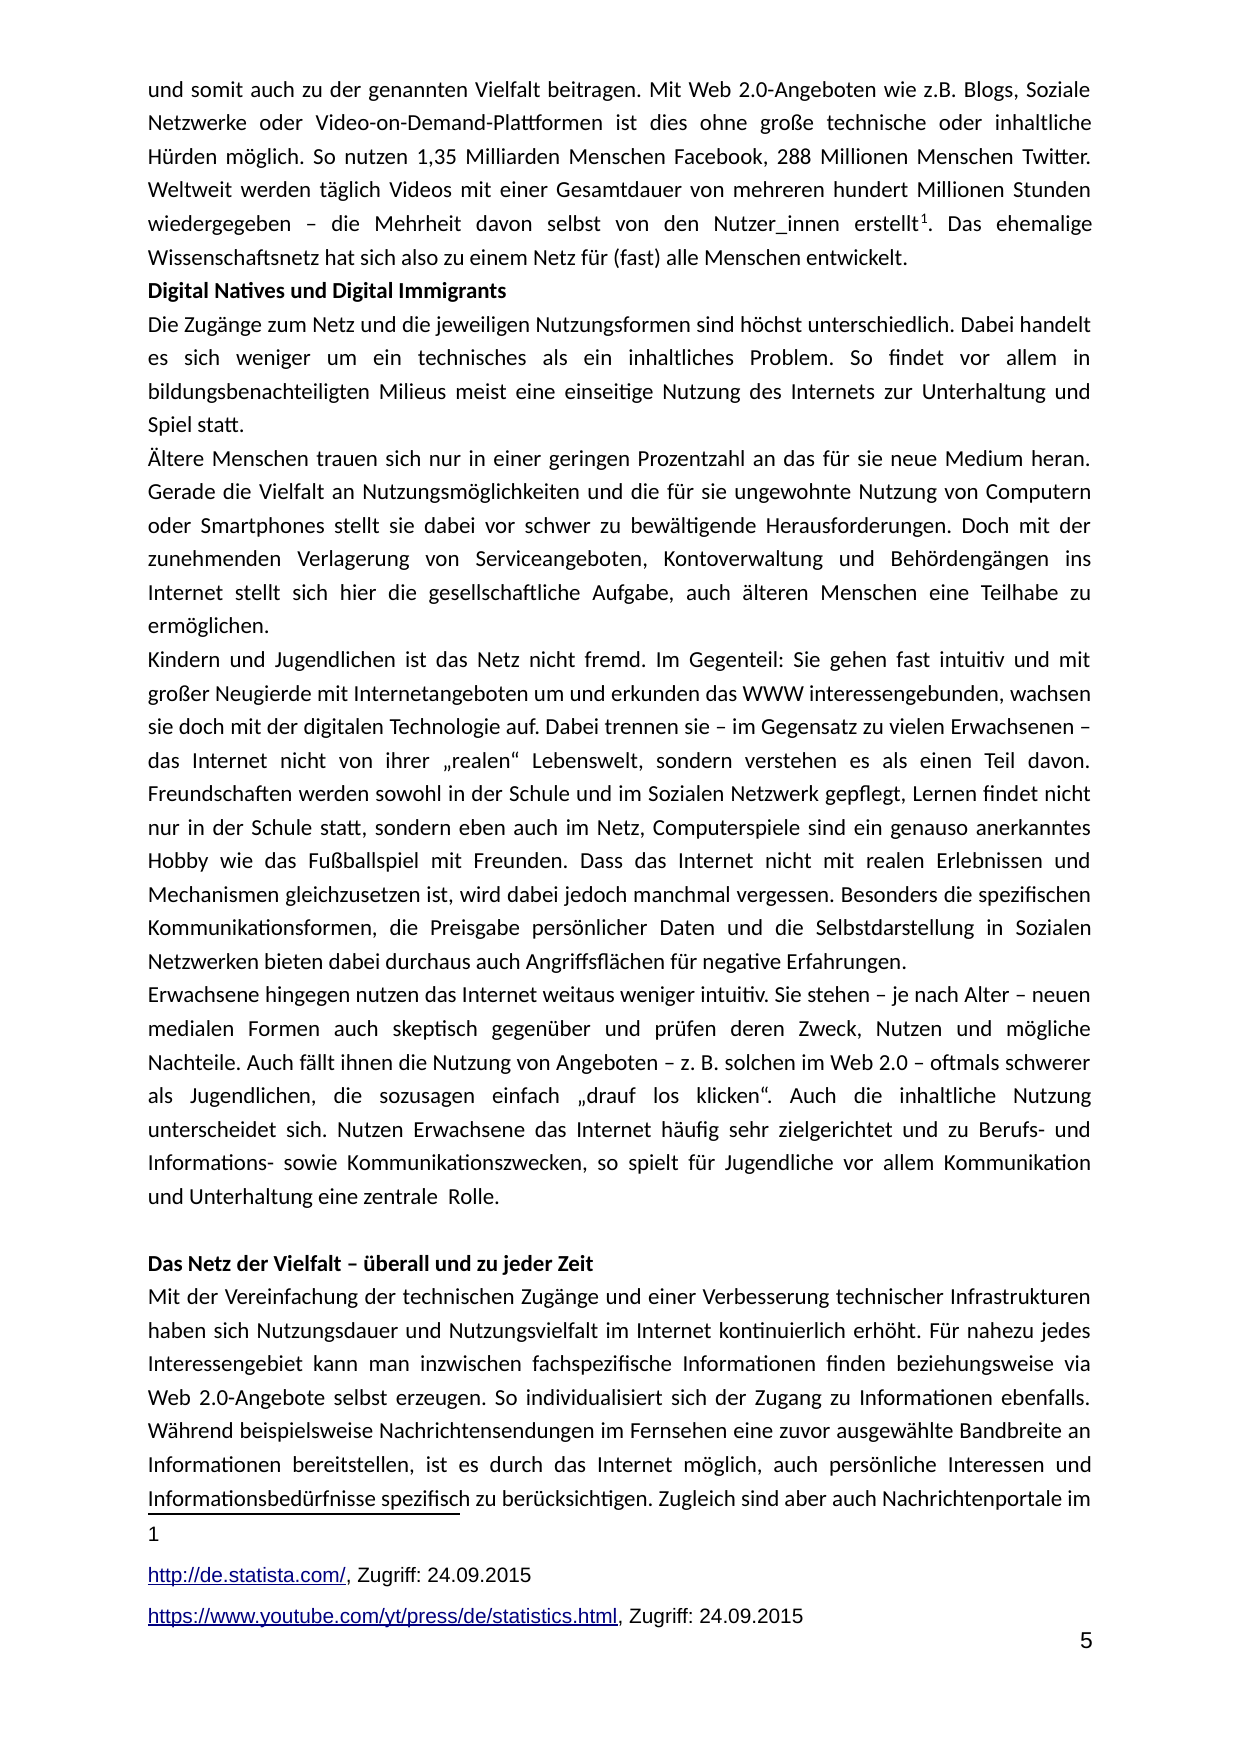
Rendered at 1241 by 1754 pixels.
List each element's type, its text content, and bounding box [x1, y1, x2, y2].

text Erwachsene hingegen nutzen das Internet weitaus weniger intuitiv. Sie stehen – je nach Alter – neuen medialen Formen auch skeptisch gegenüber und prüfen deren Zweck, Nutzen und mögliche Nachteile. Auch fällt ihnen die Nutzung von Angeboten – z. B. solchen im Web 2.0 – oftmals schwerer als Jugendlichen, die sozusagen einfach „drauf los klicken“. Auch die inhaltliche Nutzung unterscheidet sich. Nutzen Erwachsene das Internet häufig sehr zielgerichtet und zu Berufs- und Informations- sowie Kommunikationszwecken, so spielt für Jugendliche vor allem Kommunikation und Unterhaltung eine zentrale Rolle. [148, 981, 1093, 1210]
text und somit auch zu der genannten Vielfalt beitragen. Mit Web 2.0-Angeboten wie z.B. Blogs, Soziale Netzwerke oder Video-on-Demand-Plattformen ist dies ohne große technische oder inhaltliche Hürden möglich. So nutzen 1,35 Milliarden Menschen Facebook, 288 Millionen Menschen Twitter. Weltweit werden täglich Videos mit einer Gesamtdauer von mehreren hundert Millionen Stunden wiedergegeben – die Mehrheit davon selbst von den Nutzer_innen erstellt. Das ehemalige Wissenschaftsnetz hat sich also zu einem Netz für (fast) alle Menschen entwickelt. [148, 75, 1093, 271]
text http://de.statista.com/, Zugriff: 24.09.2015 [148, 1563, 1093, 1587]
text Die Zugänge zum Netz und die jeweiligen Nutzungsformen sind höchst unterschiedlich. Dabei handelt es sich weniger um ein technisches als ein inhaltliches Problem. So findet vor allem in bildungsbenachteiligten Milieus meist eine einseitige Nutzung des Internets zur Unterhaltung und Spiel statt. [148, 310, 1093, 438]
text https://www.youtube.com/yt/press/de/statistics.html, Zugriff: 24.09.2015 [148, 1603, 1093, 1627]
text Digital Natives und Digital Immigrants [148, 276, 1093, 304]
text Mit der Vereinfachung der technischen Zugänge und einer Verbesserung technischer Infrastrukturen haben sich Nutzungsdauer und Nutzungsvielfalt im Internet kontinuierlich erhöht. Für nahezu jedes Interessengebiet kann man inzwischen fachspezifische Informationen finden beziehungsweise via Web 2.0-Angebote selbst erzeugen. So individualisiert sich der Zugang zu Informationen ebenfalls. Während beispielsweise Nachrichtensendungen im Fernsehen eine zuvor ausgewählte Bandbreite an Informationen bereitstellen, ist es durch das Internet möglich, auch persönliche Interessen und Informationsbedürfnisse spezifisch zu berücksichtigen. Zugleich sind aber auch Nachrichtenportale im [148, 1282, 1093, 1512]
text Das Netz der Vielfalt – überall und zu jeder Zeit [148, 1249, 1093, 1277]
text Ältere Menschen trauen sich nur in einer geringen Prozentzahl an das für sie neue Medium heran. Gerade die Vielfalt an Nutzungsmöglichkeiten und die für sie ungewohnte Nutzung von Computern oder Smartphones stellt sie dabei vor schwer zu bewältigende Herausforderungen. Doch mit der zunehmenden Verlagerung von Serviceangeboten, Kontoverwaltung und Behördengängen ins Internet stellt sich hier die gesellschaftliche Aufgabe, auch älteren Menschen eine Teilhabe zu ermöglichen. [148, 444, 1093, 640]
text Kindern und Jugendlichen ist das Netz nicht fremd. Im Gegenteil: Sie gehen fast intuitiv und mit großer Neugierde mit Internetangeboten um und erkunden das WWW interessengebunden, wachsen sie doch mit der digitalen Technologie auf. Dabei trennen sie – im Gegensatz zu vielen Erwachsenen – das Internet nicht von ihrer „realen“ Lebenswelt, sondern verstehen es als einen Teil davon. Freundschaften werden sowohl in der Schule und im Sozialen Netzwerk gepflegt, Lernen findet nicht nur in der Schule statt, sondern eben auch im Netz, Computerspiele sind ein genauso anerkanntes Hobby wie das Fußballspiel mit Freunden. Dass das Internet nicht mit realen Erlebnissen und Mechanismen gleichzusetzen ist, wird dabei jedoch manchmal vergessen. Besonders die spezifischen Kommunikationsformen, die Preisgabe persönlicher Daten und die Selbstdarstellung in Sozialen Netzwerken bieten dabei durchaus auch Angriffsflächen für negative Erfahrungen. [148, 645, 1093, 975]
